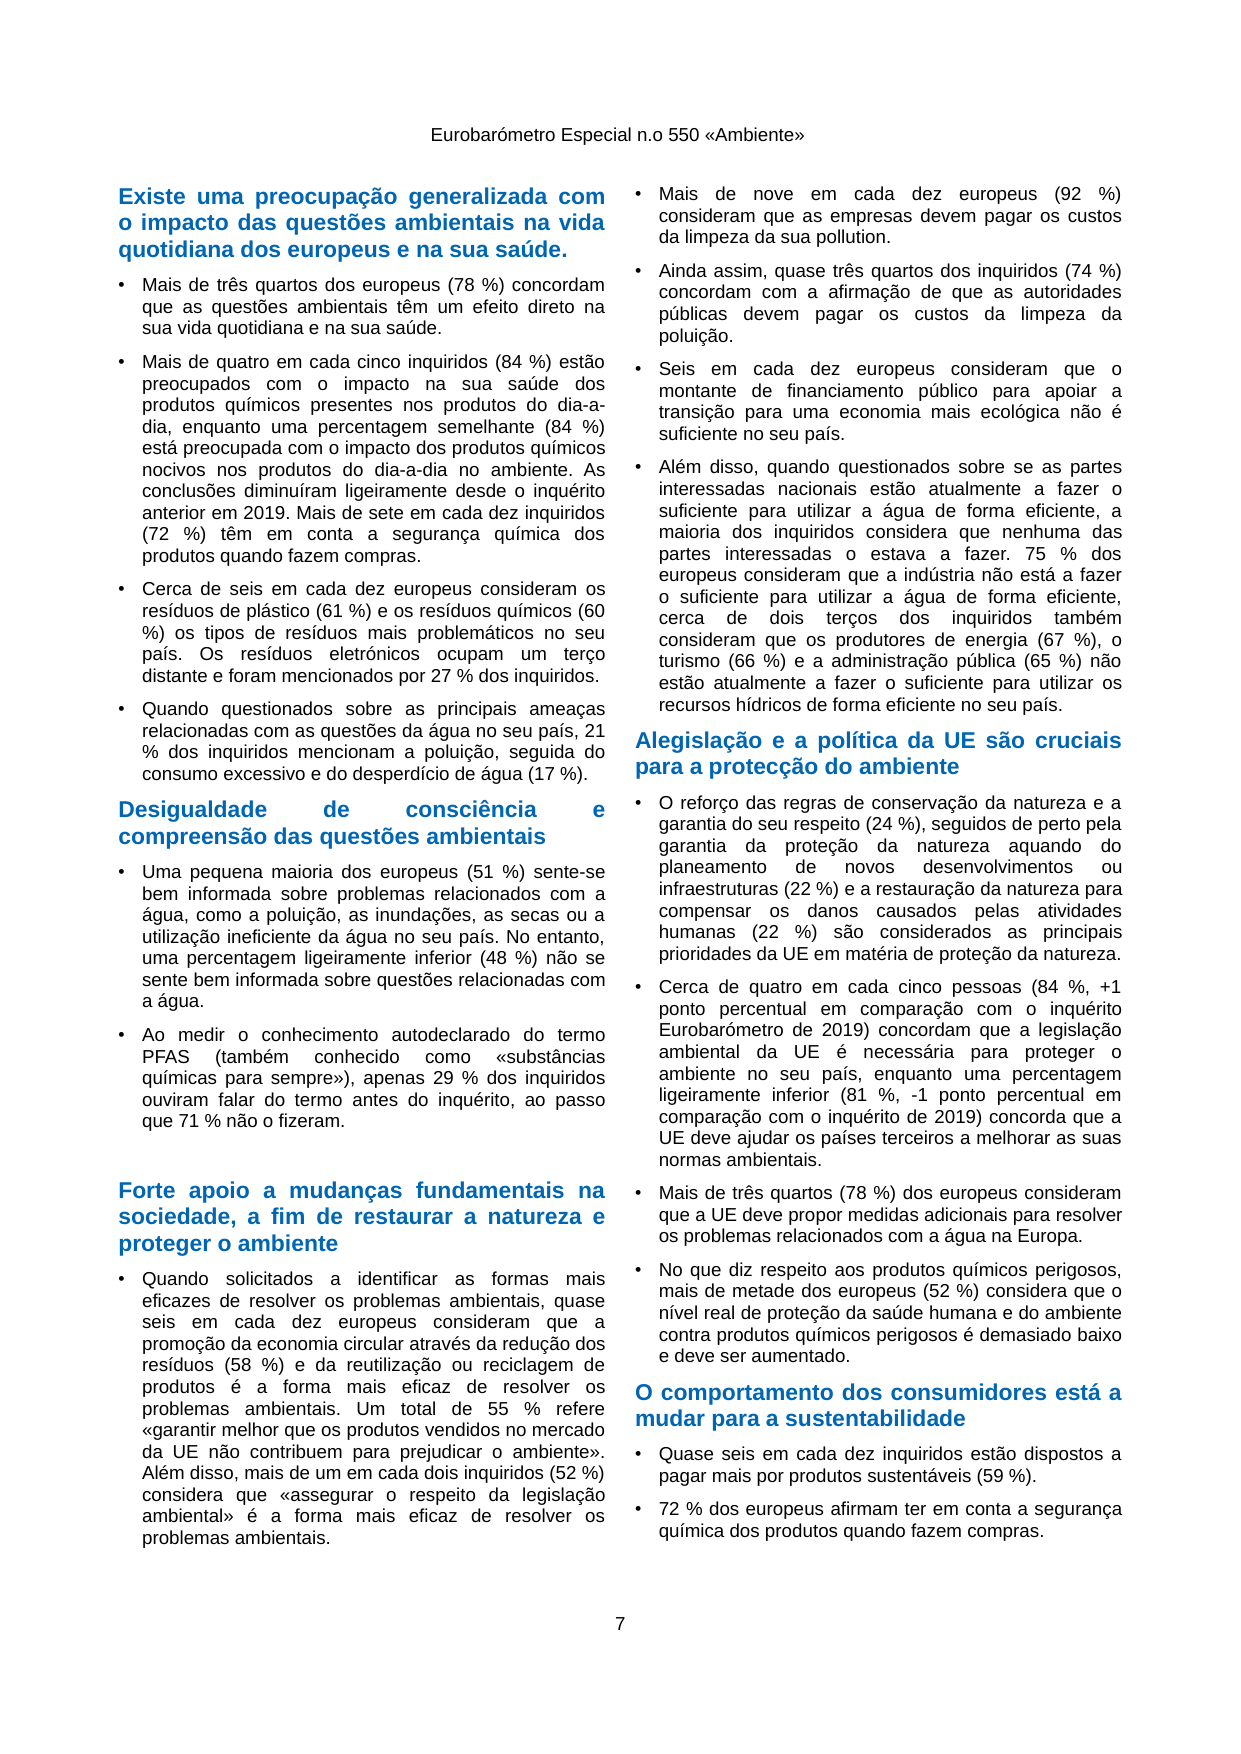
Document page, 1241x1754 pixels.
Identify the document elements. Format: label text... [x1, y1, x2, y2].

list Seis em cada dez europeus consideram que o montante de financiamento público para apoiar a transição para uma economia mais ecológica não é suficiente no seu país. [635, 358, 1122, 444]
text Existe uma preocupação generalizada com o impacto das questões ambientais na vida quotidiana dos europeus e na sua saúde. [118, 183, 605, 262]
list Cerca de seis em cada dez europeus consideram os resíduos de plástico (61 %) e os resíduos químicos (60 %) os tipos de resíduos mais problemáticos no seu país. Os resíduos eletrónicos ocupam um terço distante e foram mencionados por 27 % dos inquiridos. [118, 578, 605, 686]
list No que diz respeito aos produtos químicos perigosos, mais de metade dos europeus (52 %) considera que o nível real de proteção da saúde humana e do ambiente contra produtos químicos perigosos é demasiado baixo e deve ser aumentado. [635, 1259, 1122, 1367]
list Cerca de quatro em cada cinco pessoas (84 %, +1 ponto percentual em comparação com o inquérito Eurobarómetro de 2019) concordam que a legislação ambiental da UE é necessária para proteger o ambiente no seu país, enquanto uma percentagem ligeiramente inferior (81 %, -1 ponto percentual em comparação com o inquérito de 2019) concorda que a UE deve ajudar os países terceiros a melhorar as suas normas ambientais. [635, 976, 1122, 1170]
list Quando questionados sobre as principais ameaças relacionadas com as questões da água no seu país, 21 % dos inquiridos mencionam a poluição, seguida do consumo excessivo e do desperdício de água (17 %). [118, 698, 605, 784]
list Mais de nove em cada dez europeus (92 %) consideram que as empresas devem pagar os custos da limpeza da sua pollution. [635, 183, 1122, 248]
list Ao medir o conhecimento autodeclarado do termo PFAS (também conhecido como «substâncias químicas para sempre»), apenas 29 % dos inquiridos ouviram falar do termo antes do inquérito, ao passo que 71 % não o fizeram. [118, 1024, 605, 1132]
text Desigualdade de consciência e compreensão das questões ambientais [118, 796, 605, 849]
text Alegislação e a política da UE são cruciais para a protecção do ambiente [635, 727, 1122, 779]
list Além disso, quando questionados sobre se as partes interessadas nacionais estão atualmente a fazer o suficiente para utilizar a água de forma eficiente, a maioria dos inquiridos considera que nenhuma das partes interessadas o estava a fazer. 75 % dos europeus consideram que a indústria não está a fazer o suficiente para utilizar a água de forma eficiente, cerca de dois terços dos inquiridos também consideram que os produtores de energia (67 %), o turismo (66 %) e a administração pública (65 %) não estão atualmente a fazer o suficiente para utilizar os recursos hídricos de forma eficiente no seu país. [635, 456, 1122, 715]
list Uma pequena maioria dos europeus (51 %) sente-se bem informada sobre problemas relacionados com a água, como a poluição, as inundações, as secas ou a utilização ineficiente da água no seu país. No entanto, uma percentagem ligeiramente inferior (48 %) não se sente bem informada sobre questões relacionadas com a água. [118, 861, 605, 1012]
list Ainda assim, quase três quartos dos inquiridos (74 %) concordam com a afirmação de que as autoridades públicas devem pagar os custos da limpeza da poluição. [635, 260, 1122, 346]
list O reforço das regras de conservação da natureza e a garantia do seu respeito (24 %), seguidos de perto pela garantia da proteção da natureza aquando do planeamento de novos desenvolvimentos ou infraestruturas (22 %) e a restauração da natureza para compensar os danos causados pelas atividades humanas (22 %) são considerados as principais prioridades da UE em matéria de proteção da natureza. [635, 791, 1122, 964]
list Mais de três quartos dos europeus (78 %) concordam que as questões ambientais têm um efeito direto na sua vida quotidiana e na sua saúde. [118, 274, 605, 339]
list Quase seis em cada dez inquiridos estão dispostos a pagar mais por produtos sustentáveis (59 %). [635, 1443, 1122, 1486]
list 72 % dos europeus afirmam ter em conta a segurança química dos produtos quando fazem compras. [635, 1498, 1122, 1541]
text O comportamento dos consumidores está a mudar para a sustentabilidade [635, 1378, 1122, 1431]
list Quando solicitados a identificar as formas mais eficazes de resolver os problemas ambientais, quase seis em cada dez europeus consideram que a promoção da economia circular através da redução dos resíduos (58 %) e da reutilização ou reciclagem de produtos é a forma mais eficaz de resolver os problemas ambientais. Um total de 55 % refere «garantir melhor que os produtos vendidos no mercado da UE não contribuem para prejudicar o ambiente». Além disso, mais de um em cada dois inquiridos (52 %) considera que «assegurar o respeito da legislação ambiental» é a forma mais eficaz de resolver os problemas ambientais. [118, 1268, 605, 1548]
text Forte apoio a mudanças fundamentais na sociedade, a fim de restaurar a natureza e proteger o ambiente [118, 1177, 605, 1256]
list Mais de quatro em cada cinco inquiridos (84 %) estão preocupados com o impacto na sua saúde dos produtos químicos presentes nos produtos do dia-a-dia, enquanto uma percentagem semelhante (84 %) está preocupada com o impacto dos produtos químicos nocivos nos produtos do dia-a-dia no ambiente. As conclusões diminuíram ligeiramente desde o inquérito anterior em 2019. Mais de sete em cada dez inquiridos (72 %) têm em conta a segurança química dos produtos quando fazem compras. [118, 351, 605, 566]
list Mais de três quartos (78 %) dos europeus consideram que a UE deve propor medidas adicionais para resolver os problemas relacionados com a água na Europa. [635, 1182, 1122, 1247]
